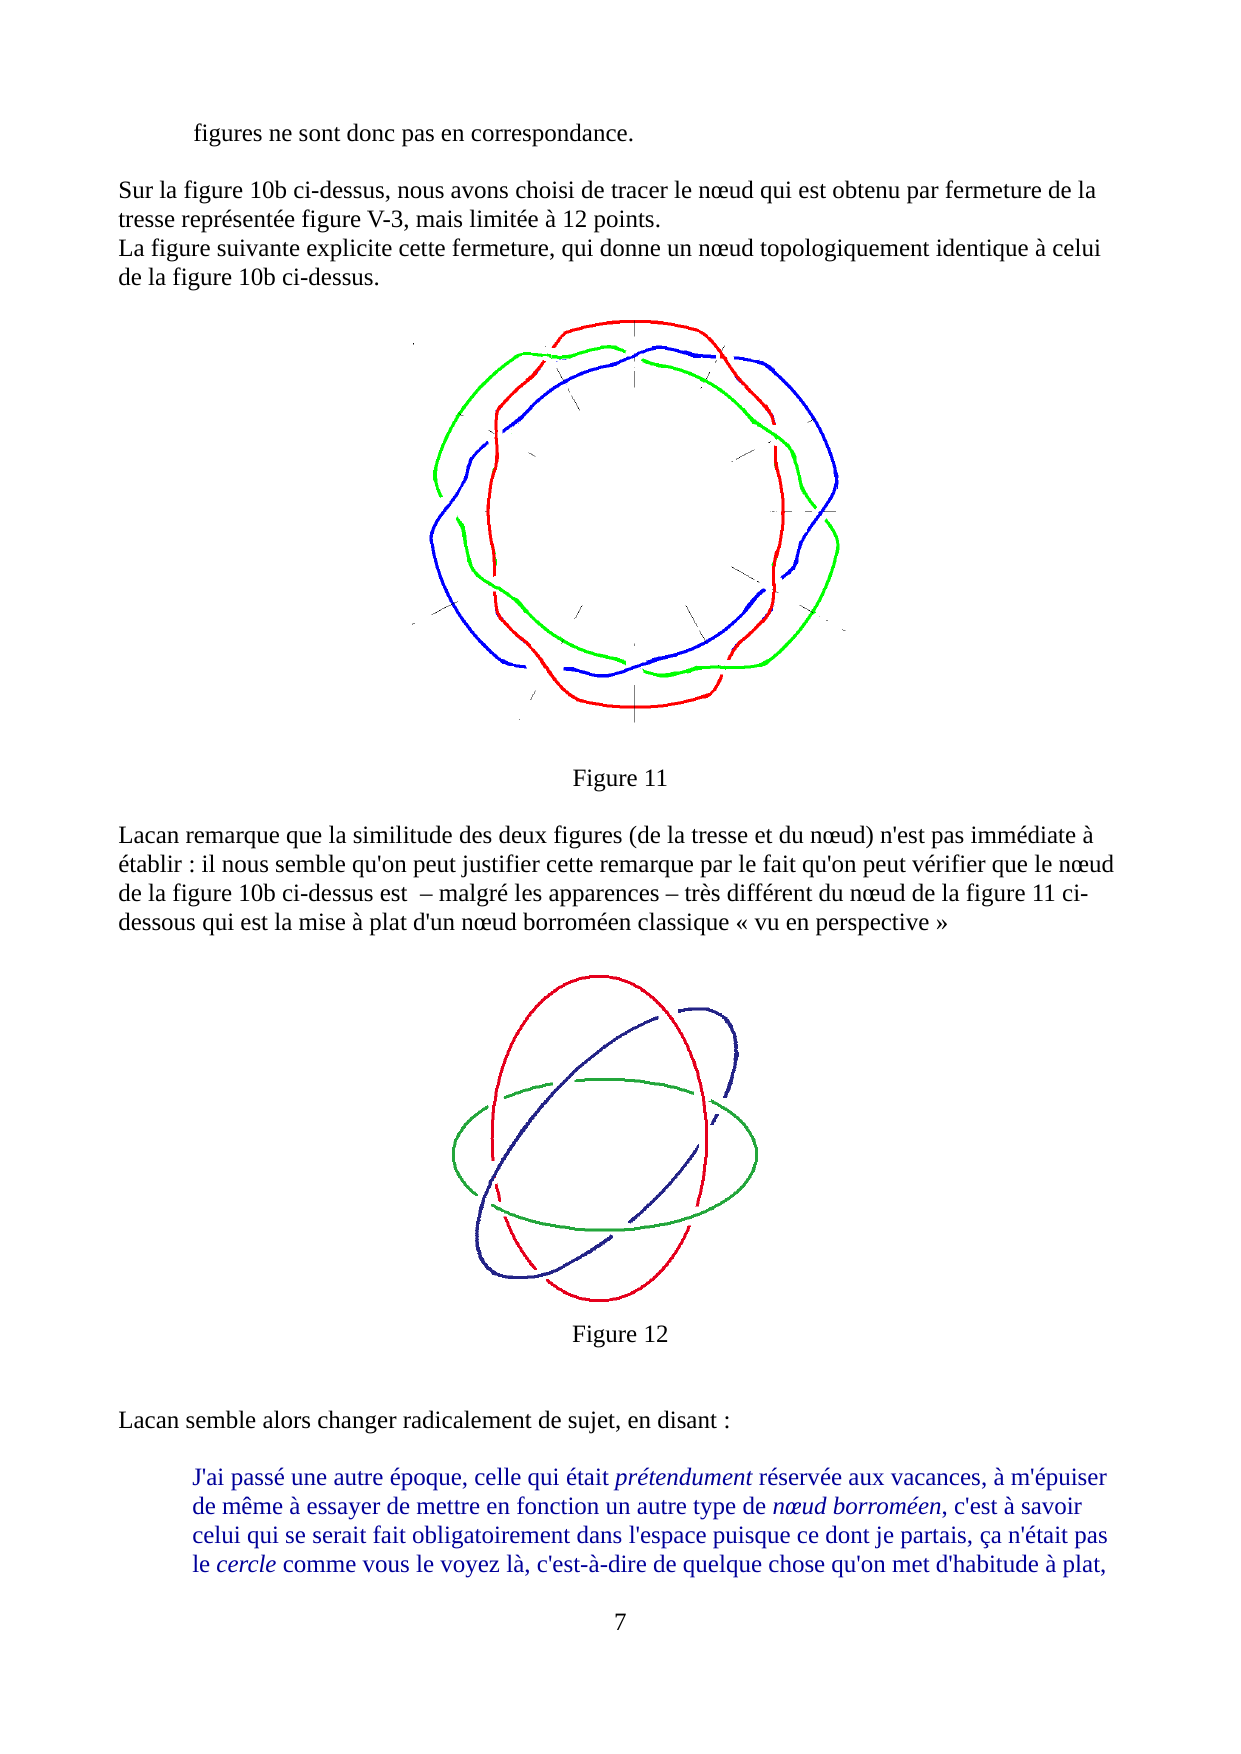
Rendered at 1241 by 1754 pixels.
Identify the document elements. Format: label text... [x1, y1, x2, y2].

list figures ne sont donc pas en correspondance. [156, 118, 1122, 147]
text Figure 12 [118, 1319, 1122, 1347]
picture [391, 290, 849, 763]
text J'ai passé une autre époque, celle qui était prétendument réservée aux vacances, à m'épuiser de même à essayer de mettre en fonction un autre type de nœud borroméen, c'est à savoir celui qui se serait fait obligatoirement dans l'espace puisque ce dont je partais, ça n'était pas le cercle comme vous le voyez là, c'est-à-dire de quelque chose qu'on met d'habitude à plat, [192, 1462, 1122, 1577]
text La figure suivante explicite cette fermeture, qui donne un nœud topologiquement identique à celui de la figure 10b ci-dessus. [118, 233, 1122, 291]
text Lacan semble alors changer radicalement de sujet, en disant : [118, 1405, 1122, 1434]
text Lacan remarque que la similitude des deux figures (de la tresse et du nœud) n'est pas immédiate à établir : il nous semble qu'on peut justifier cette remarque par le fait qu'on peut vérifier que le nœud de la figure 10b ci-dessus est – malgré les apparences – très différent du nœud de la figure 11 ci-dessous qui est la mise à plat d'un nœud borroméen classique « vu en perspective » [118, 821, 1122, 936]
text Sur la figure 10b ci-dessus, nous avons choisi de tracer le nœud qui est obtenu par fermeture de la tresse représentée figure V-3, mais limitée à 12 points. [118, 176, 1122, 233]
text Figure 11 [118, 763, 1122, 792]
picture [429, 964, 811, 1319]
